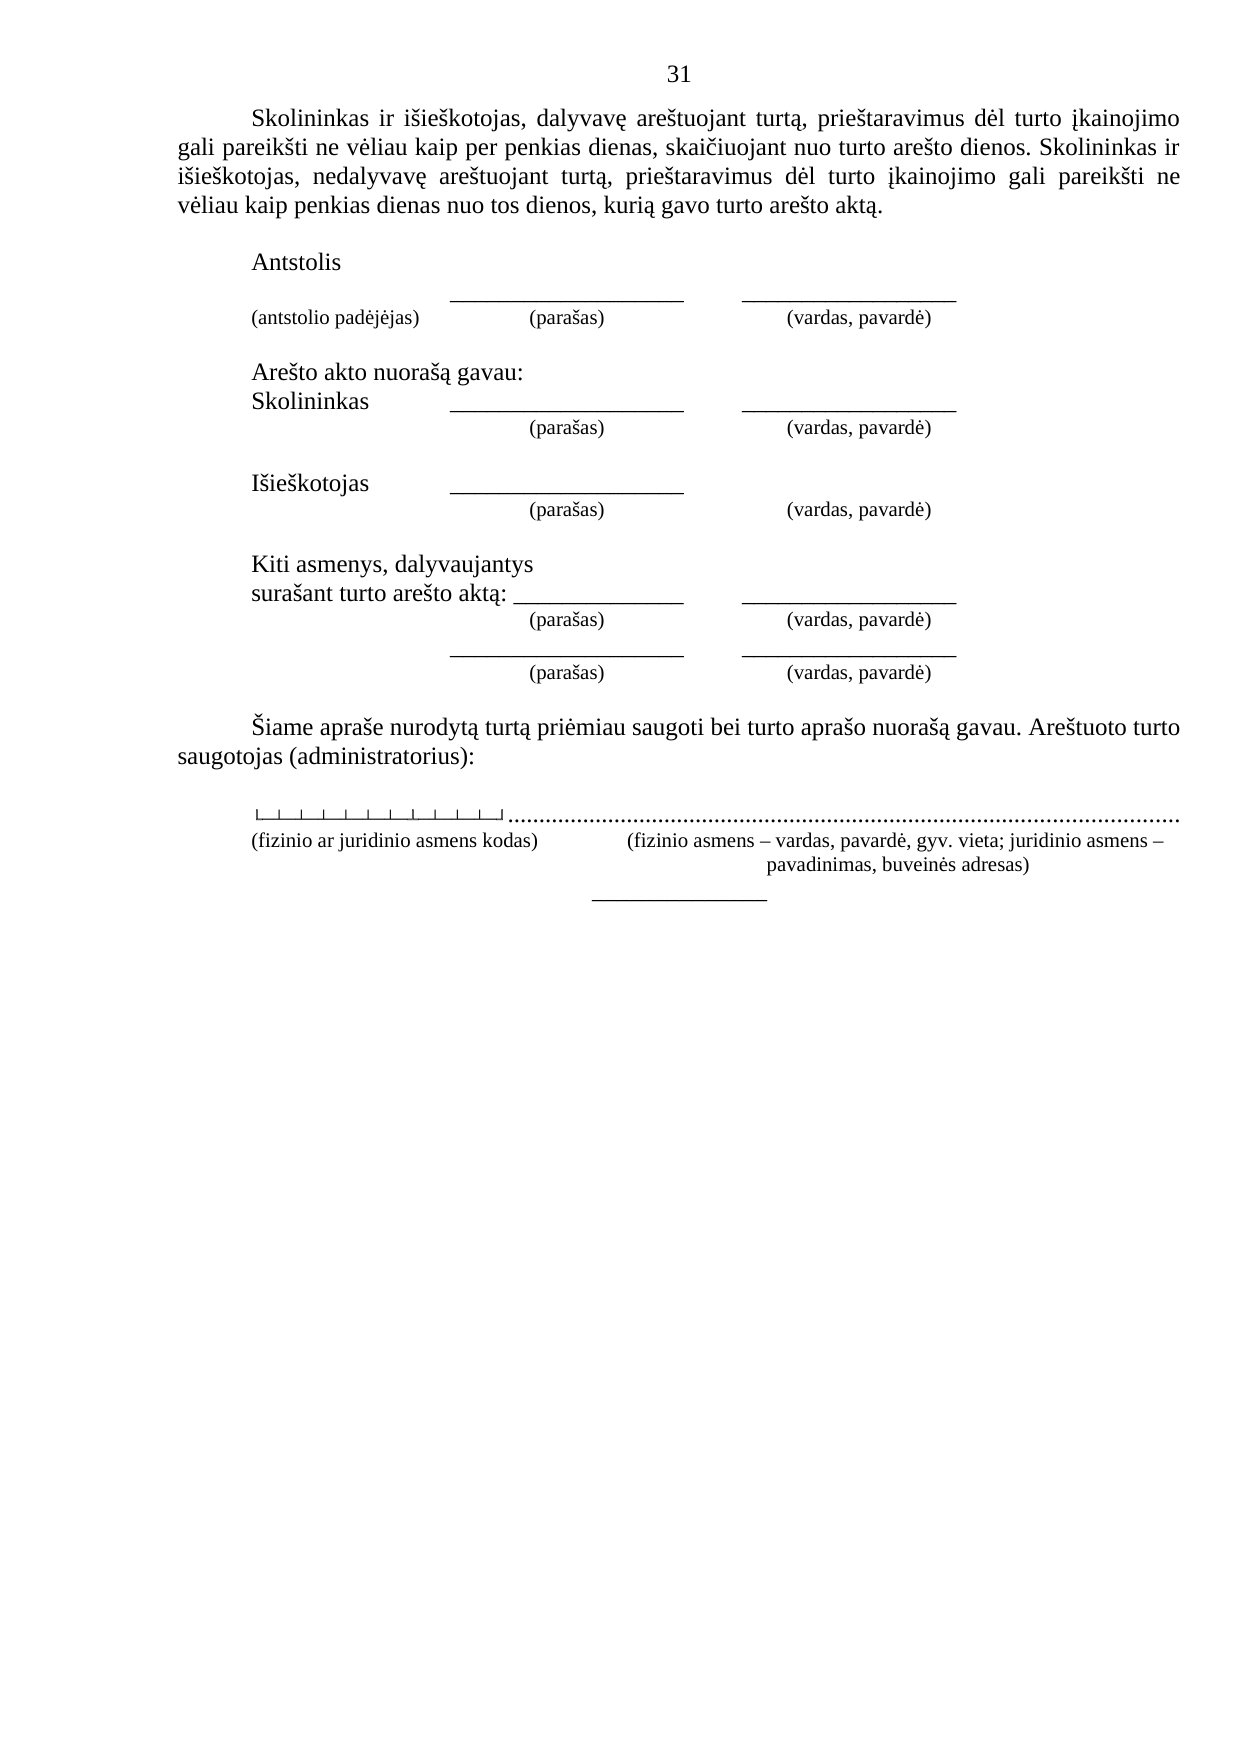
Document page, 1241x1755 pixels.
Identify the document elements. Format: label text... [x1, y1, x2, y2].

text (antstolio padėjėjas) (parašas) (vardas, pavardė) [177, 305, 1181, 329]
text Šiame apraše nurodytą turtą priėmiau saugoti bei turto aprašo nuorašą gavau. Areštuoto turto saugotojas (administratorius): [177, 712, 1181, 770]
text (fizinio ar juridinio asmens kodas) (fizinio asmens – vardas, pavardė, gyv. vieta; juridinio asmens – pavadinimas, buveinės adresas) [177, 827, 1181, 876]
text (parašas) (vardas, pavardė) [177, 415, 1181, 439]
text (parašas) (vardas, pavardė) [177, 607, 1181, 631]
text Arešto akto nuorašą gavau: [177, 357, 1181, 386]
text Išieškotojas [177, 468, 1181, 497]
text Kiti asmenys, dalyvaujantys [177, 549, 1181, 578]
text (parašas) (vardas, pavardė) [177, 497, 1181, 521]
text ______________ [177, 876, 1181, 904]
text Skolininkas ir išieškotojas, dalyvavę areštuojant turtą, prieštaravimus dėl turto įkainojimo gali pareikšti ne vėliau kaip per penkias dienas, skaičiuojant nuo turto arešto dienos. Skolininkas ir išieškotojas, nedalyvavę areštuojant turtą, prieštaravimus dėl turto įkainojimo gali pareikšti ne vėliau kaip penkias dienas nuo tos dienos, kurią gavo turto arešto aktą. [177, 103, 1181, 218]
text Skolininkas [177, 386, 1181, 415]
text Antstolis [177, 247, 1181, 276]
text (parašas) (vardas, pavardė) [177, 660, 1181, 684]
text └─┴─┴─┴─┴─┴─┴─┴─┴─┴─┴─┘ [177, 799, 1181, 827]
text surašant turto arešto aktą: [177, 578, 1181, 607]
